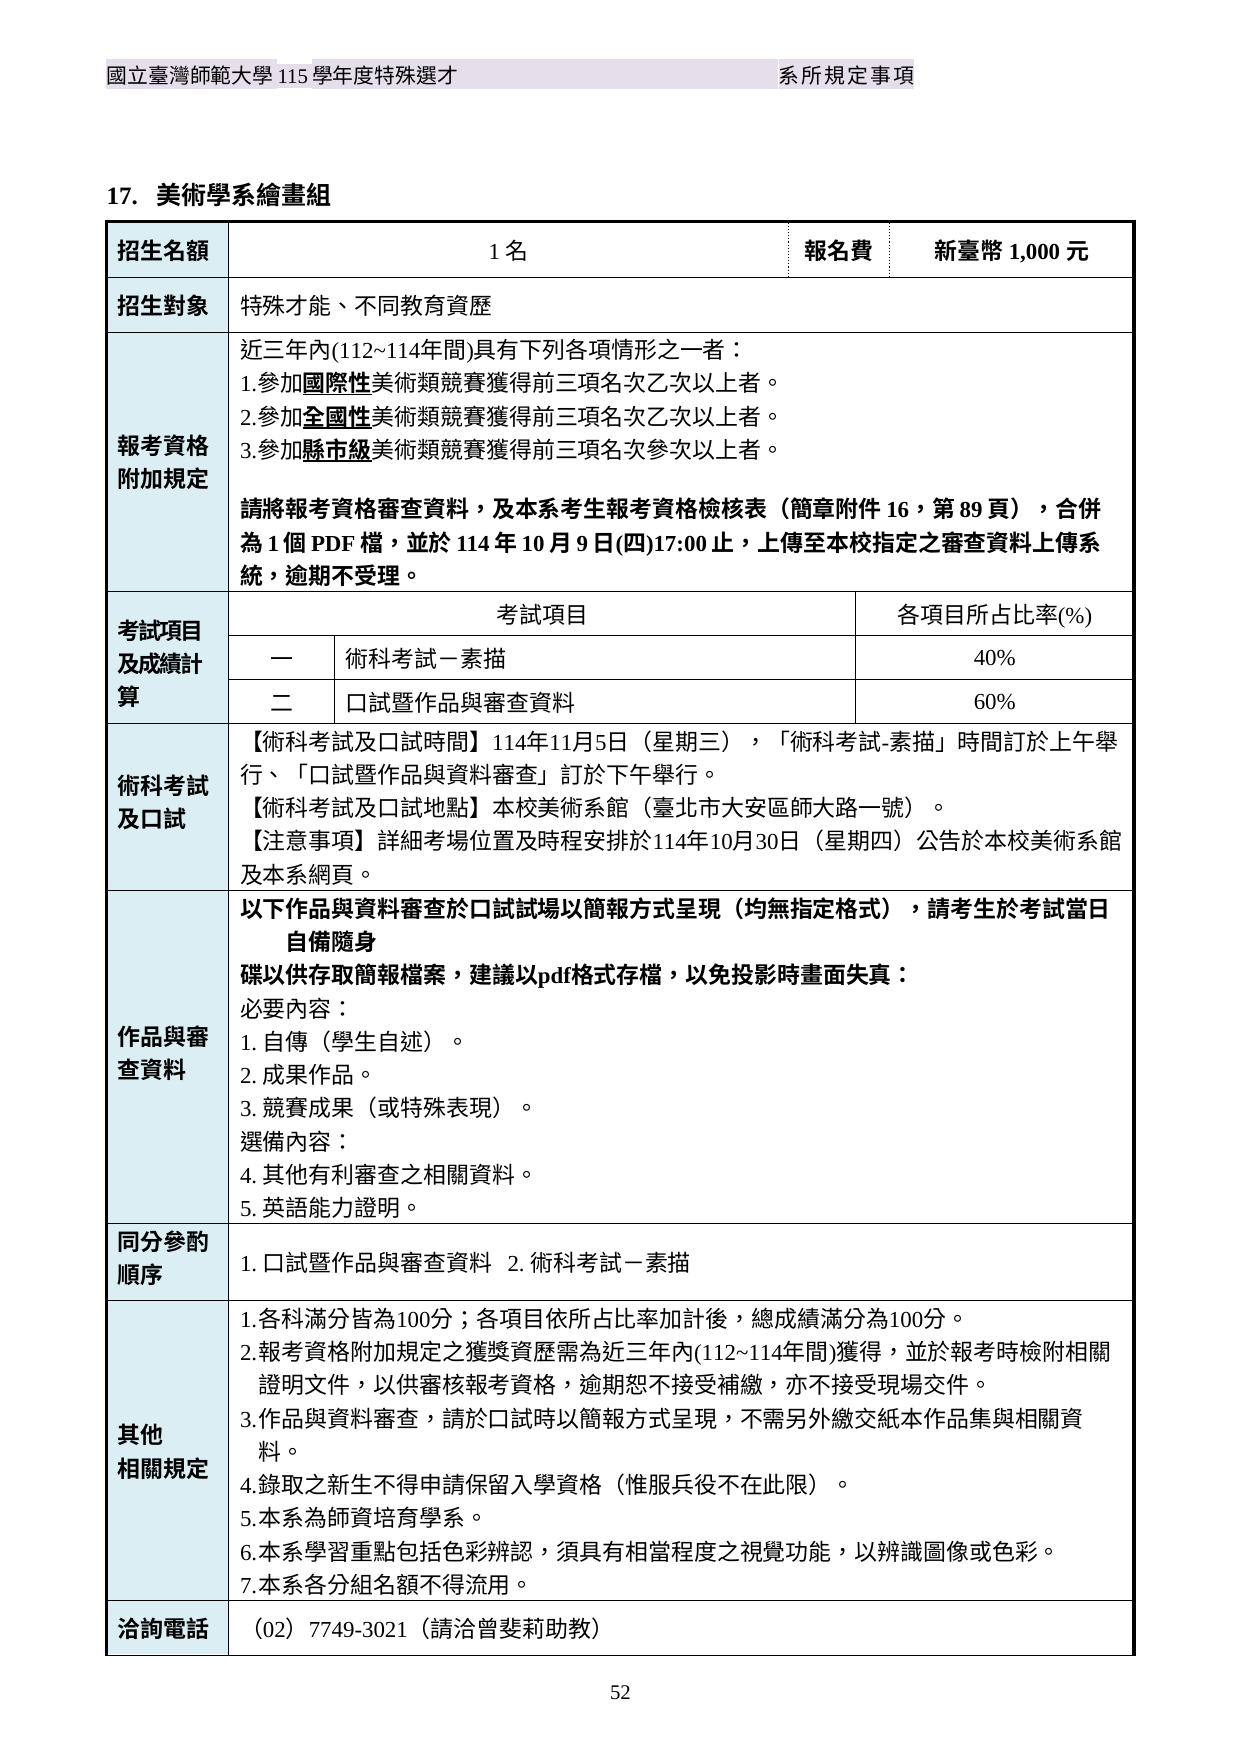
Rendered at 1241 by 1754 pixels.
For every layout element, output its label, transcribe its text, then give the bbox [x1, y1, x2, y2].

table_cell 招生對象 [108, 278, 228, 331]
table_cell 術科考試－素描 [335, 636, 855, 679]
table_header 1 名 [229, 223, 788, 277]
table_cell 口試暨作品與審查資料 [335, 680, 855, 723]
table_cell 近三年內(112~114年間)具有下列各項情形之一者： 1.參加國際性美術類競賽獲得前三項名次乙次以上者。 2.參加全國性美術類競賽獲得前三項名次乙次以上者。 3.參加縣市級美術類競賽獲得前三項名次參次以上者。 請將報考資格審查資料，及本系考生報考資格檢核表（簡章附件16，第89頁），合併為1個PDF檔，並於114年10月9日(四)17:00止，上傳至本校指定之審查資料上傳系統，逾期不受理。 [229, 333, 1132, 591]
table_cell 各項目所占比率(%) [856, 592, 1132, 635]
table_cell 各科滿分皆為100分；各項目依所占比率加計後，總成績滿分為100分。 報考資格附加規定之獲獎資歷需為近三年內(112~114年間)獲得，並於報考時檢附相關證明文件，以供審核報考資格，逾期恕不接受補繳，亦不接受現場交件。 作品與資料審查，請於口試時以簡報方式呈現，不需另外繳交紙本作品集與相關資料。 錄取之新生不得申請保留入學資格（惟服兵役不在此限）。 本系為師資培育學系。 本系學習重點包括色彩辨認，須具有相當程度之視覺功能，以辨識圖像或色彩。 本系各分組名額不得流用。 [229, 1301, 1132, 1600]
table_cell 其他 相關規定 [108, 1301, 228, 1600]
table_cell 洽詢電話 [108, 1601, 228, 1654]
table_cell 作品與審查資料 [108, 891, 228, 1223]
table_cell 報考資格 附加規定 [108, 333, 228, 591]
table_cell 【術科考試及口試時間】114年11月5日（星期三），「術科考試-素描」時間訂於上午舉行、「口試暨作品與資料審查」訂於下午舉行。 【術科考試及口試地點】本校美術系館（臺北市大安區師大路一號）。 【注意事項】詳細考場位置及時程安排於114年10月30日（星期四）公告於本校美術系館及本系網頁。 [229, 724, 1132, 890]
table_header 新臺幣 1,000 元 [889, 223, 1132, 277]
table_cell 考試項目及成績計算 [108, 592, 228, 723]
table_cell 以下作品與資料審查於口試試場以簡報方式呈現（均無指定格式），請考生於考試當日自備隨身 碟以供存取簡報檔案，建議以pdf格式存檔，以免投影時畫面失真： 必要內容： 1. 自傳（學生自述）。 2. 成果作品。 3. 競賽成果（或特殊表現）。 選備內容： 4. 其他有利審查之相關資料。 5. 英語能力證明。 [229, 891, 1132, 1223]
table_cell 考試項目 [229, 592, 855, 635]
table_cell 60% [856, 680, 1132, 723]
table_header 招生名額 [108, 223, 228, 277]
table_cell （02）7749-3021（請洽曾斐莉助教） [229, 1601, 1132, 1654]
table_cell 二 [229, 680, 334, 723]
table_cell 40% [856, 636, 1132, 679]
table_cell 一 [229, 636, 334, 679]
table_cell 同分參酌 順序 [108, 1224, 228, 1300]
table_header 報名費 [788, 223, 889, 277]
table_cell 1. 口試暨作品與審查資料 2. 術科考試－素描 [229, 1224, 1132, 1300]
list 美術學系繪畫組 [106, 176, 1134, 212]
table_cell 術科考試及口試 [108, 724, 228, 890]
table_cell 特殊才能、不同教育資歷 [229, 278, 1132, 331]
